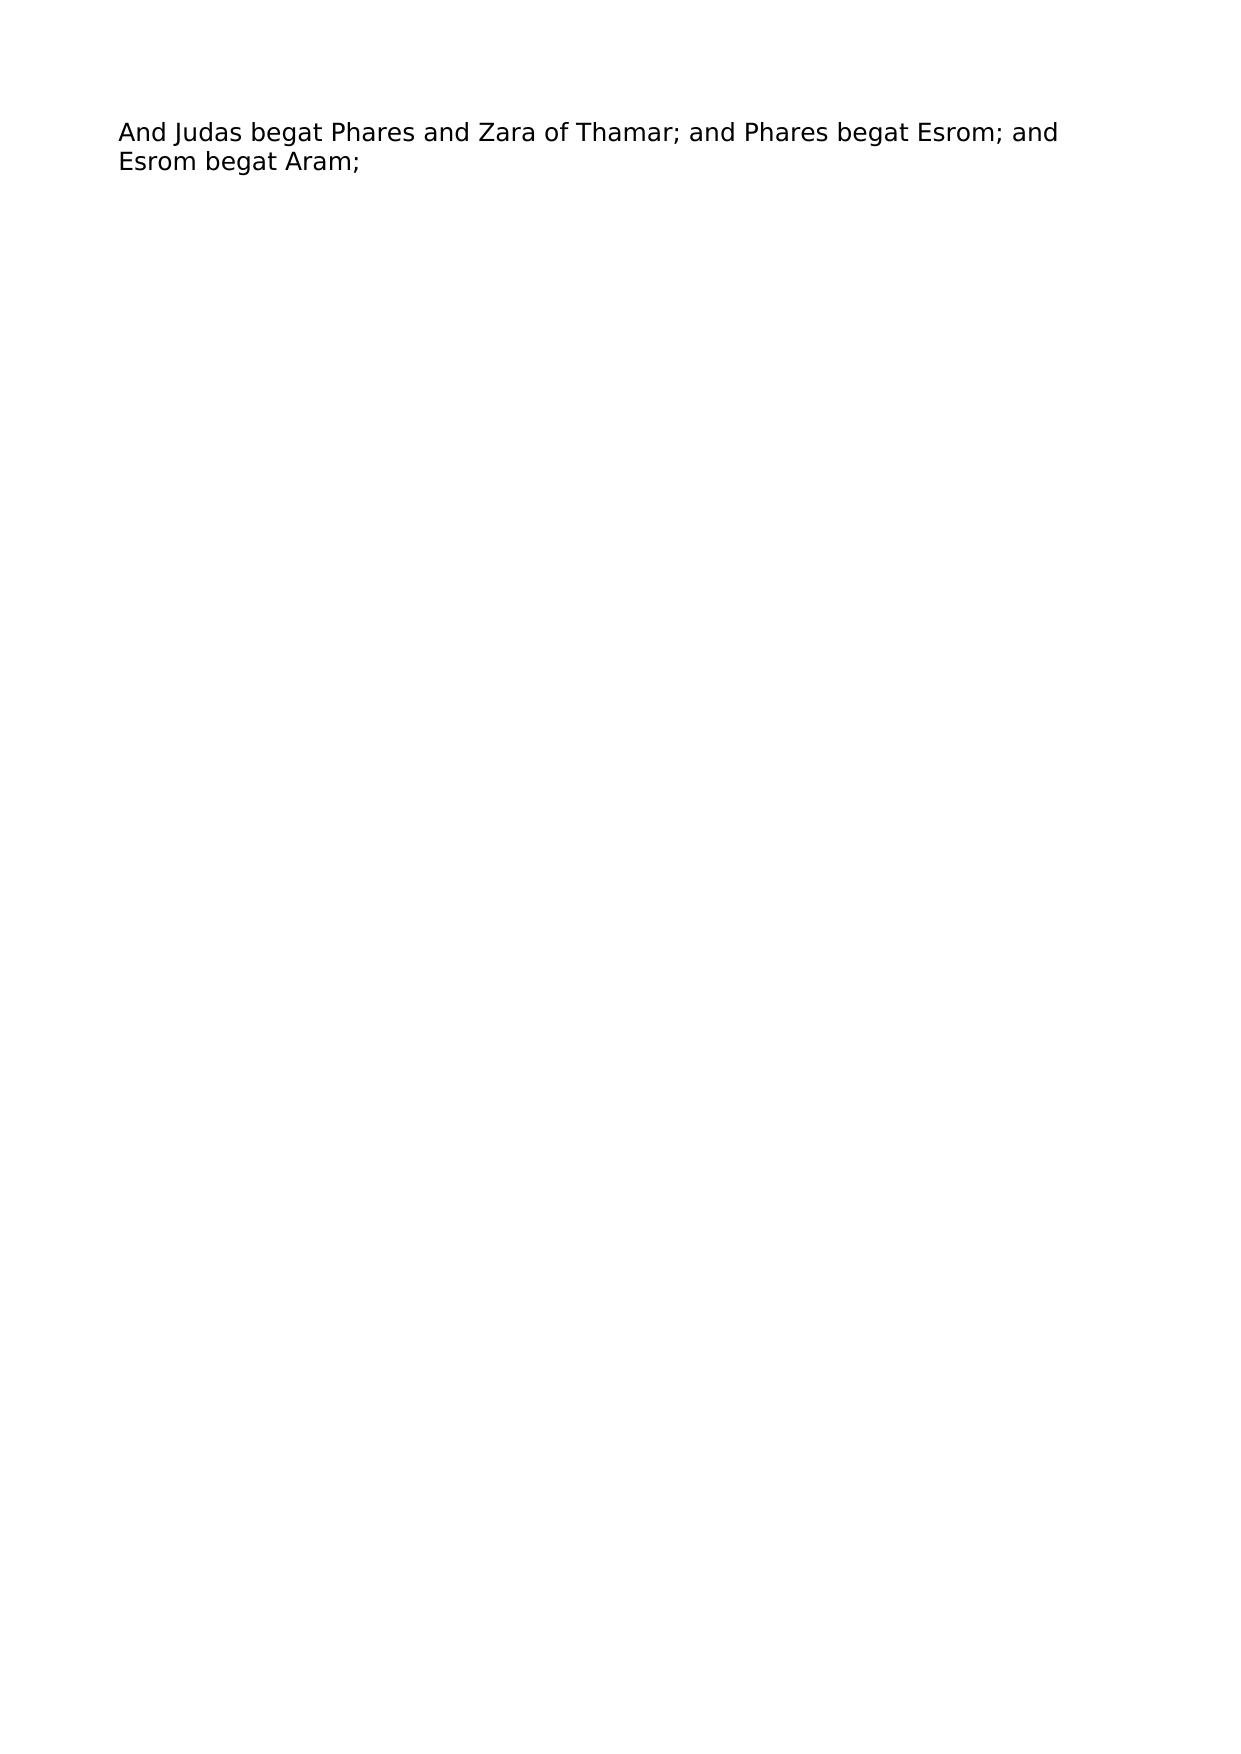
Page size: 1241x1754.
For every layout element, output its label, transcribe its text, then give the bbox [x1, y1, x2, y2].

text And Judas begat Phares and Zara of Thamar; and Phares begat Esrom; and Esrom begat Aram; [118, 118, 1122, 176]
